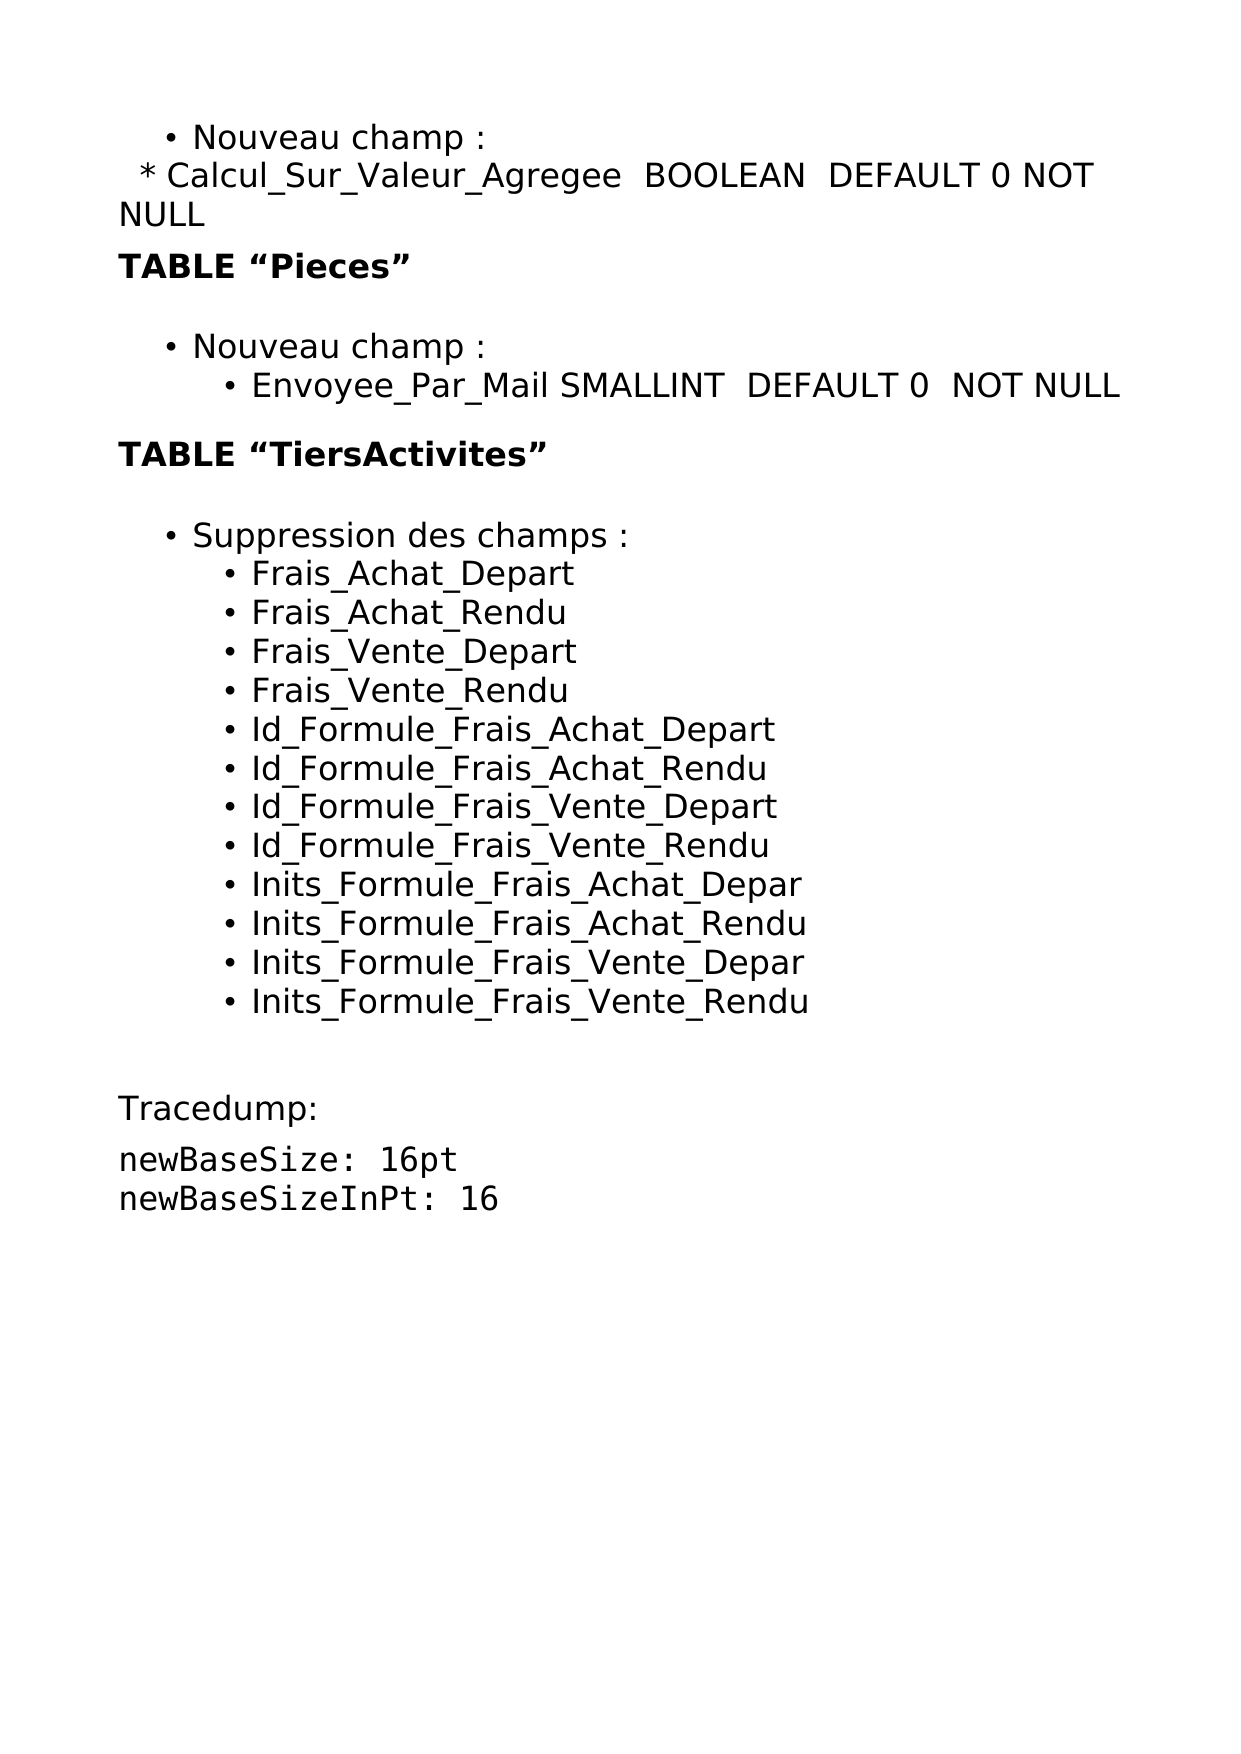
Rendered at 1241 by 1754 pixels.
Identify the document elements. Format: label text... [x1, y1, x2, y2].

text * Calcul_Sur_Valeur_Agregee BOOLEAN DEFAULT 0 NOT NULL [118, 157, 1122, 235]
text newBaseSize: 16pt newBaseSizeInPt: 16 [118, 1141, 1122, 1218]
list Frais_Vente_Depart [236, 633, 1122, 671]
list Envoyee_Par_Mail SMALLINT DEFAULT 0 NOT NULL [236, 367, 1122, 406]
text TABLE “Pieces” [118, 247, 1122, 286]
list Inits_Formule_Frais_Vente_Depar [236, 943, 1122, 982]
list Id_Formule_Frais_Achat_Depart [236, 710, 1122, 749]
list Frais_Achat_Depart [236, 555, 1122, 594]
list Id_Formule_Frais_Vente_Depart [236, 788, 1122, 827]
list Id_Formule_Frais_Vente_Rendu [236, 827, 1122, 866]
list Frais_Achat_Rendu [236, 594, 1122, 633]
text TABLE “TiersActivites” [118, 435, 1122, 474]
list Nouveau champ : [177, 118, 1122, 157]
text Tracedump: [118, 1051, 1122, 1128]
list Suppression des champs : [177, 516, 1122, 555]
list Inits_Formule_Frais_Achat_Rendu [236, 904, 1122, 943]
list Inits_Formule_Frais_Achat_Depar [236, 866, 1122, 904]
list Nouveau champ : [177, 328, 1122, 367]
list Frais_Vente_Rendu [236, 671, 1122, 710]
list Inits_Formule_Frais_Vente_Rendu [236, 982, 1122, 1021]
list Id_Formule_Frais_Achat_Rendu [236, 749, 1122, 788]
